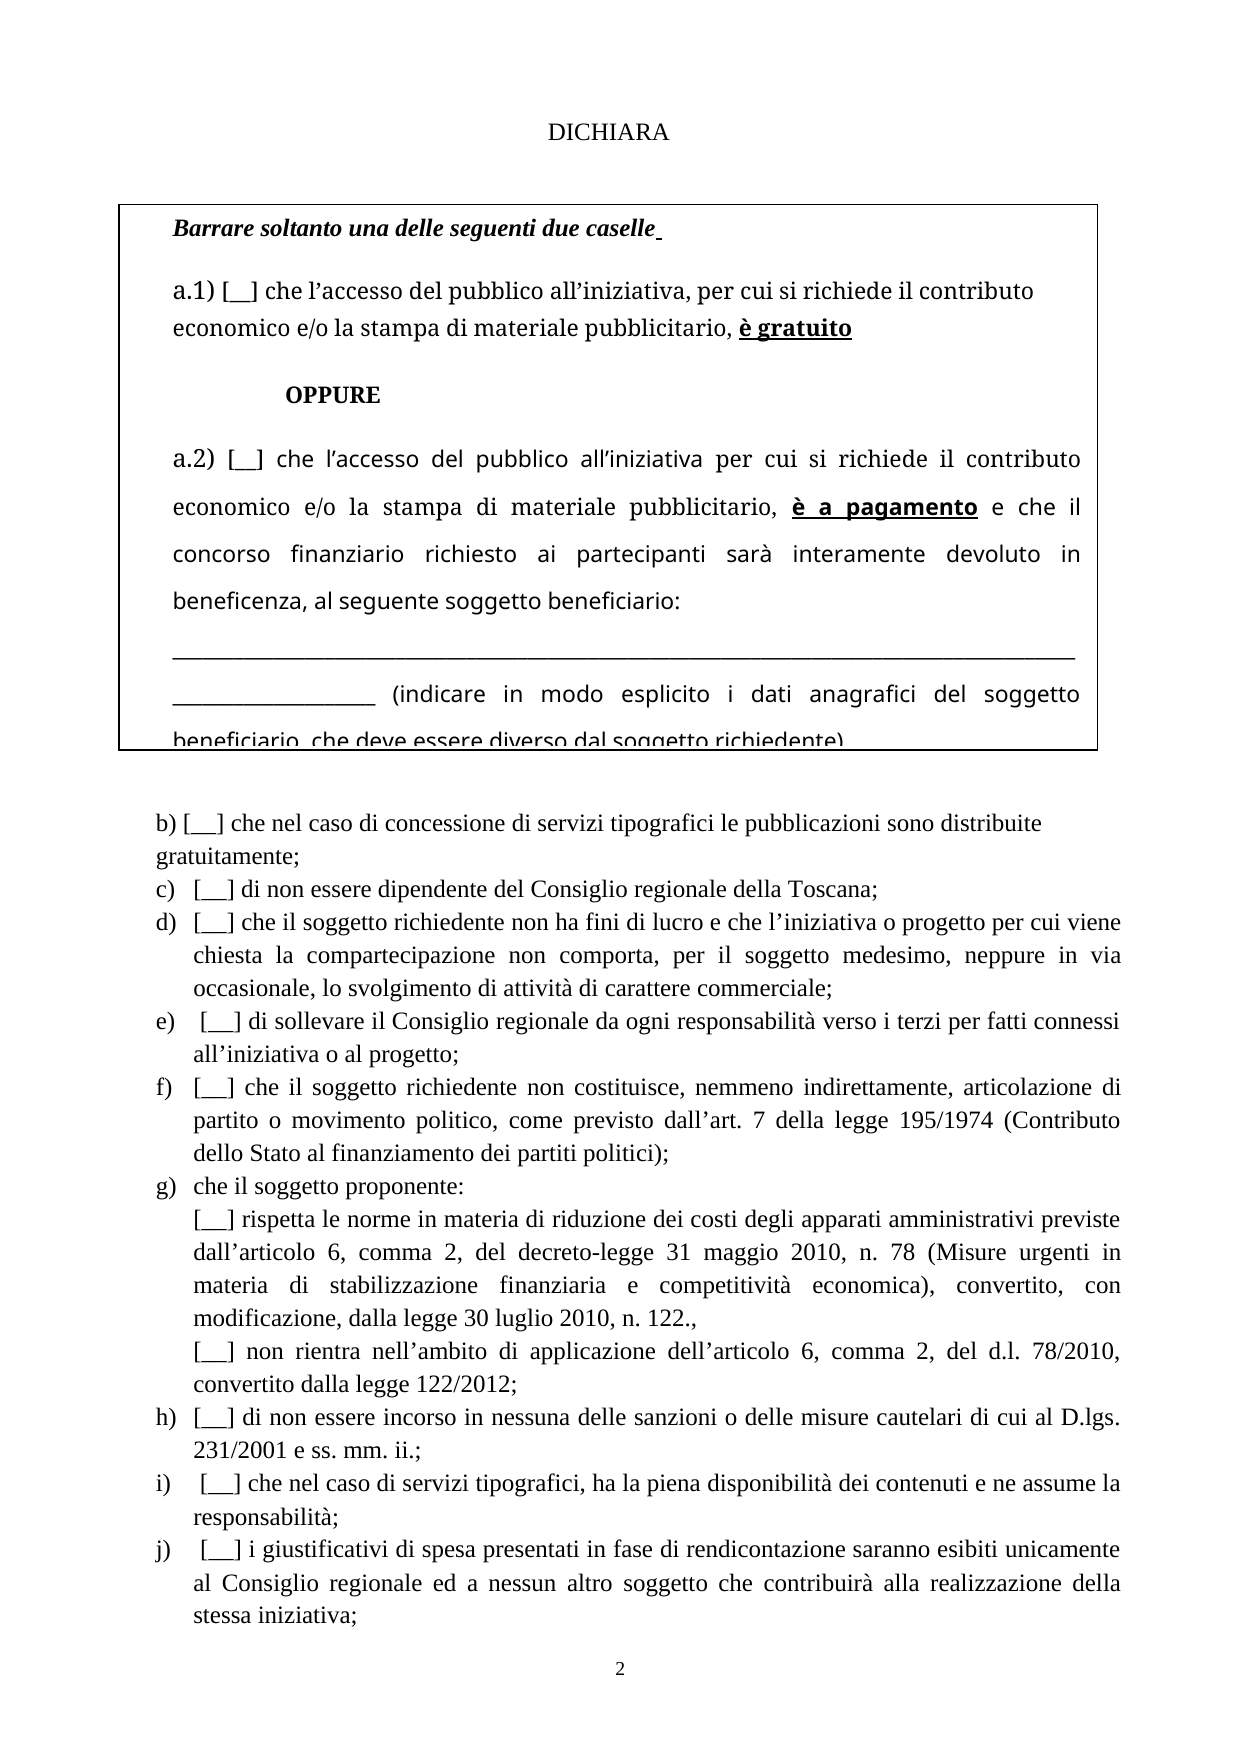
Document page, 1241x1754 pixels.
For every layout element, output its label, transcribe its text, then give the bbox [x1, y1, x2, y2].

list [__] di non essere dipendente del Consiglio regionale della Toscana; [156, 874, 1122, 903]
text a.2) [__] che l’accesso del pubblico all’iniziativa per cui si richiede il contributo economico e/o la stampa di materiale pubblicitario, è a pagamento e che il concorso finanziario richiesto ai partecipanti sarà interamente devoluto in beneficenza, al seguente soggetto beneficiario: [172, 441, 1082, 616]
text Barrare soltanto una delle seguenti due caselle [172, 213, 1053, 241]
list [__] di sollevare il Consiglio regionale da ogni responsabilità verso i terzi per fatti connessi all’iniziativa o al progetto; [156, 1006, 1122, 1068]
list [­­­__] di non essere incorso in nessuna delle sanzioni o delle misure cautelari di cui al D.lgs. 231/2001 e ss. mm. ii.; [156, 1402, 1122, 1464]
text a.1) [__] che l’accesso del pubblico all’iniziativa, per cui si richiede il contributo economico e/o la stampa di materiale pubblicitario, è gratuito [172, 273, 1053, 343]
list [__] che nel caso di servizi tipografici, ha la piena disponibilità dei contenuti e ne assume la responsabilità; [156, 1468, 1122, 1530]
list [__] i giustificativi di spesa presentati in fase di rendicontazione saranno esibiti unicamente al Consiglio regionale ed a nessun altro soggetto che contribuirà alla realizzazione della stessa iniziativa; [156, 1534, 1122, 1629]
text [__] rispetta le norme in materia di riduzione dei costi degli apparati amministrativi previste dall’articolo 6, comma 2, del decreto-legge 31 maggio 2010, n. 78 (Misure urgenti in materia di stabilizzazione finanziaria e competitività economica), convertito, con modificazione, dalla legge 30 luglio 2010, n. 122., [193, 1204, 1122, 1332]
list [__] che il soggetto richiedente non ha fini di lucro e che l’iniziativa o progetto per cui viene chiesta la compartecipazione non comporta, per il soggetto medesimo, neppure in via occasionale, lo svolgimento di attività di carattere commerciale; [156, 907, 1122, 1002]
text OPPURE [285, 379, 1053, 410]
list [__] che il soggetto richiedente non costituisce, nemmeno indirettamente, articolazione di partito o movimento politico, come previsto dall’art. 7 della legge 195/1974 (Contributo dello Stato al finanziamento dei partiti politici); [156, 1072, 1122, 1167]
text DICHIARA [118, 117, 1093, 146]
list che il soggetto proponente: [156, 1171, 1122, 1200]
text _____________________________________________________________________________________________________________ (indicare in modo esplicito i dati anagrafici del soggetto beneficiario, che deve essere diverso dal soggetto richiedente) [172, 631, 1082, 742]
text [__] non rientra nell’ambito di applicazione dell’articolo 6, comma 2, del d.l. 78/2010, convertito dalla legge 122/2012; [193, 1336, 1122, 1398]
text b) [__] che nel caso di concessione di servizi tipografici le pubblicazioni sono distribuite gratuitamente; [156, 808, 1093, 870]
